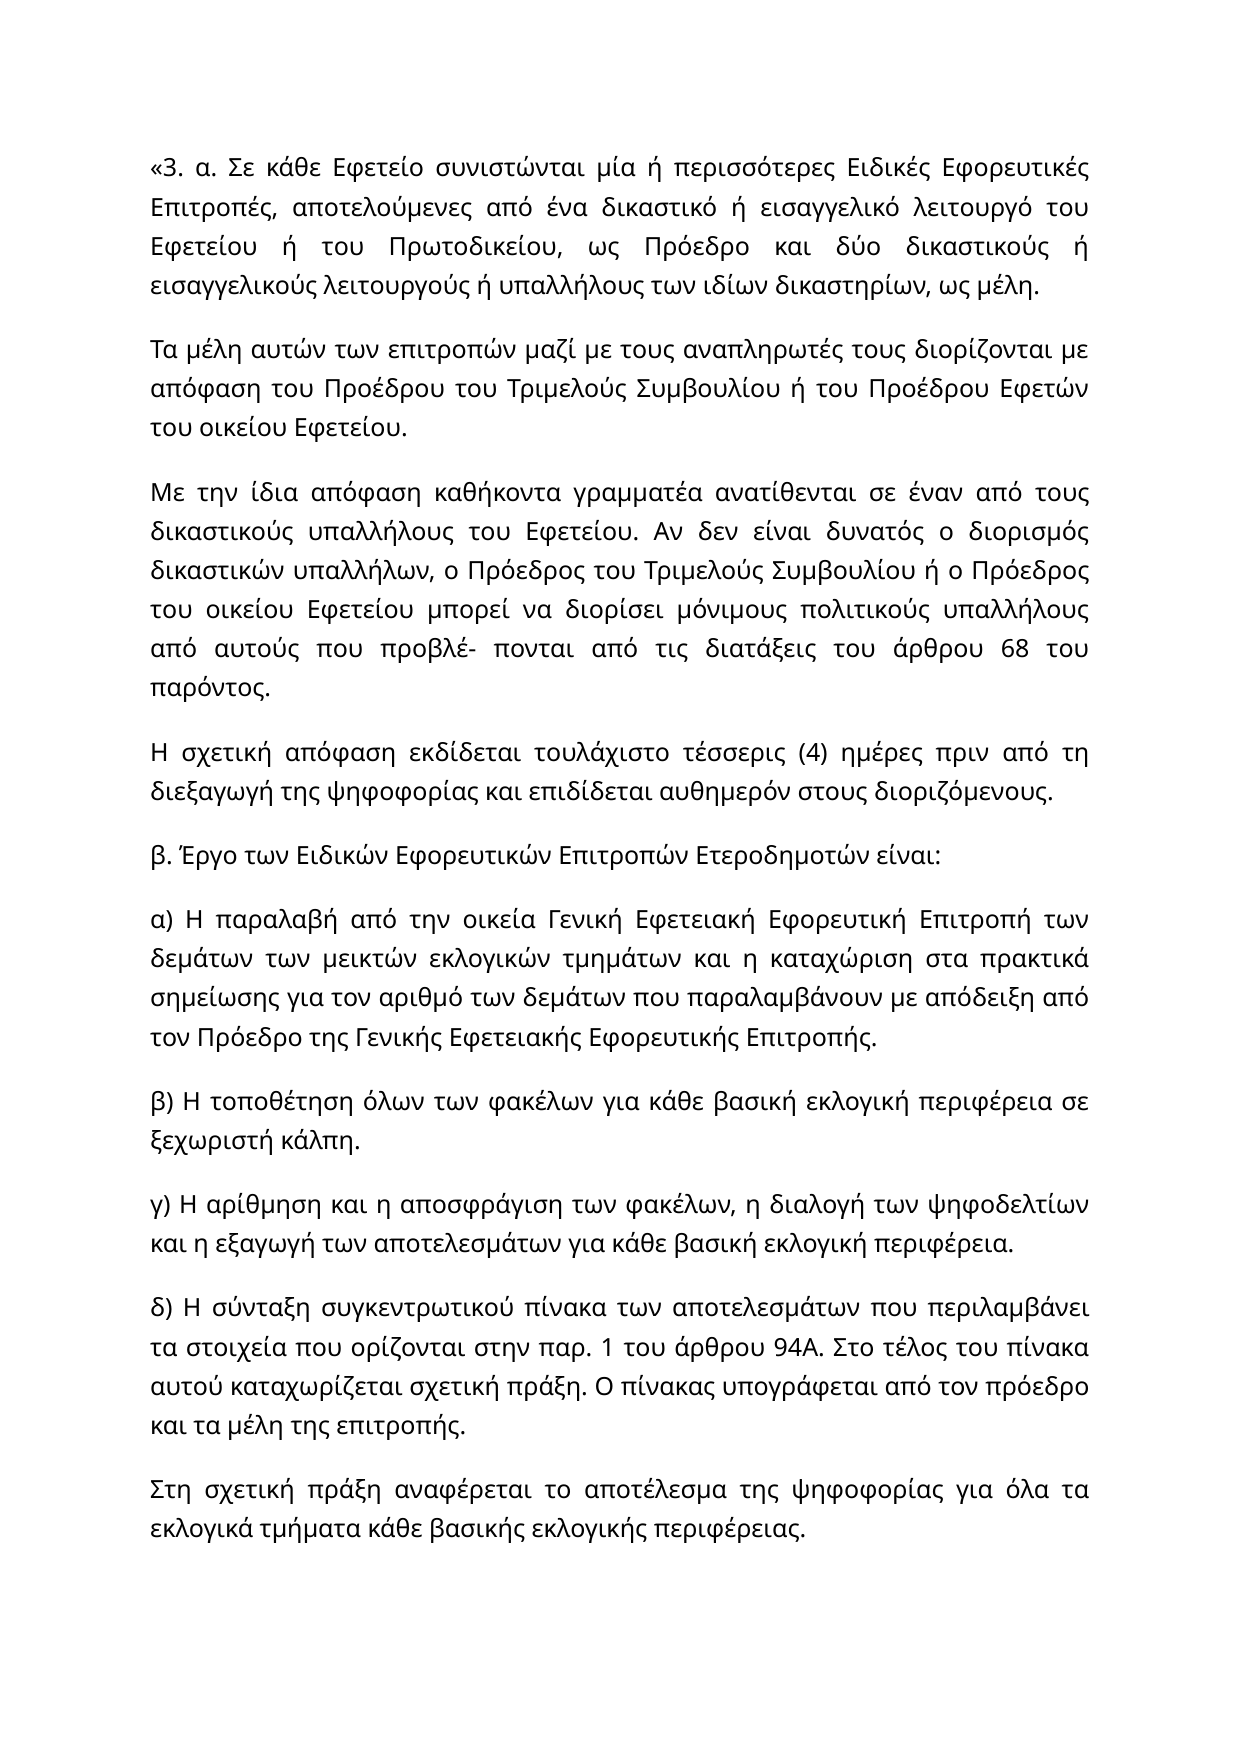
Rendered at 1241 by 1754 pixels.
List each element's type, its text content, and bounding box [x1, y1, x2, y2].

text Στη σχετική πράξη αναφέρεται το αποτέλεσμα της ψηφοφορίας για όλα τα εκλογικά τμήματα κάθε βασικής εκλογικής περιφέρειας. [150, 1472, 1090, 1545]
text Τα μέλη αυτών των επιτροπών μαζί με τους αναπληρωτές τους διορίζονται με απόφαση του Προέδρου του Τριμελούς Συμβουλίου ή του Προέδρου Εφετών του οικείου Εφετείου. [150, 332, 1090, 444]
text Με την ίδια απόφαση καθήκοντα γραμματέα ανατίθενται σε έναν από τους δικαστικούς υπαλλήλους του Εφετείου. Αν δεν είναι δυνατός ο διορισμός δικαστικών υπαλλήλων, ο Πρόεδρος του Τριμελούς Συμβουλίου ή ο Πρόεδρος του οικείου Εφετείου μπορεί να διορίσει μόνιμους πολιτικούς υπαλλήλους από αυτούς που προβλέ- πονται από τις διατάξεις του άρθρου 68 του παρόντος. [150, 474, 1090, 704]
text β) Η τοποθέτηση όλων των φακέλων για κάθε βασική εκλογική περιφέρεια σε ξεχωριστή κάλπη. [150, 1083, 1090, 1157]
text Η σχετική απόφαση εκδίδεται τουλάχιστο τέσσερις (4) ημέρες πριν από τη διεξαγωγή της ψηφοφορίας και επιδίδεται αυθημερόν στους διοριζόμενους. [150, 734, 1090, 807]
text β. Έργο των Ειδικών Εφορευτικών Επιτροπών Ετεροδημοτών είναι: [150, 837, 1090, 872]
text γ) Η αρίθμηση και η αποσφράγιση των φακέλων, η διαλογή των ψηφοδελτίων και η εξαγωγή των αποτελεσμάτων για κάθε βασική εκλογική περιφέρεια. [150, 1187, 1090, 1260]
text «3. α. Σε κάθε Εφετείο συνιστώνται μία ή περισσότερες Ειδικές Εφορευτικές Επιτροπές, αποτελούμενες από ένα δικαστικό ή εισαγγελικό λειτουργό του Εφετείου ή του Πρωτοδικείου, ως Πρόεδρο και δύο δικαστικούς ή εισαγγελικούς λειτουργούς ή υπαλλήλους των ιδίων δικαστηρίων, ως μέλη. [150, 150, 1090, 302]
text α) Η παραλαβή από την οικεία Γενική Εφετειακή Εφορευτική Επιτροπή των δεμάτων των μεικτών εκλογικών τμημάτων και η καταχώριση στα πρακτικά σημείωσης για τον αριθμό των δεμάτων που παραλαμβάνουν με απόδειξη από τον Πρόεδρο της Γενικής Εφετειακής Εφορευτικής Επιτροπής. [150, 902, 1090, 1053]
text δ) Η σύνταξη συγκεντρωτικού πίνακα των αποτελεσμάτων που περιλαμβάνει τα στοιχεία που ορίζονται στην παρ. 1 του άρθρου 94Α. Στο τέλος του πίνακα αυτού καταχωρίζεται σχετική πράξη. Ο πίνακας υπογράφεται από τον πρόεδρο και τα μέλη της επιτροπής. [150, 1290, 1090, 1442]
